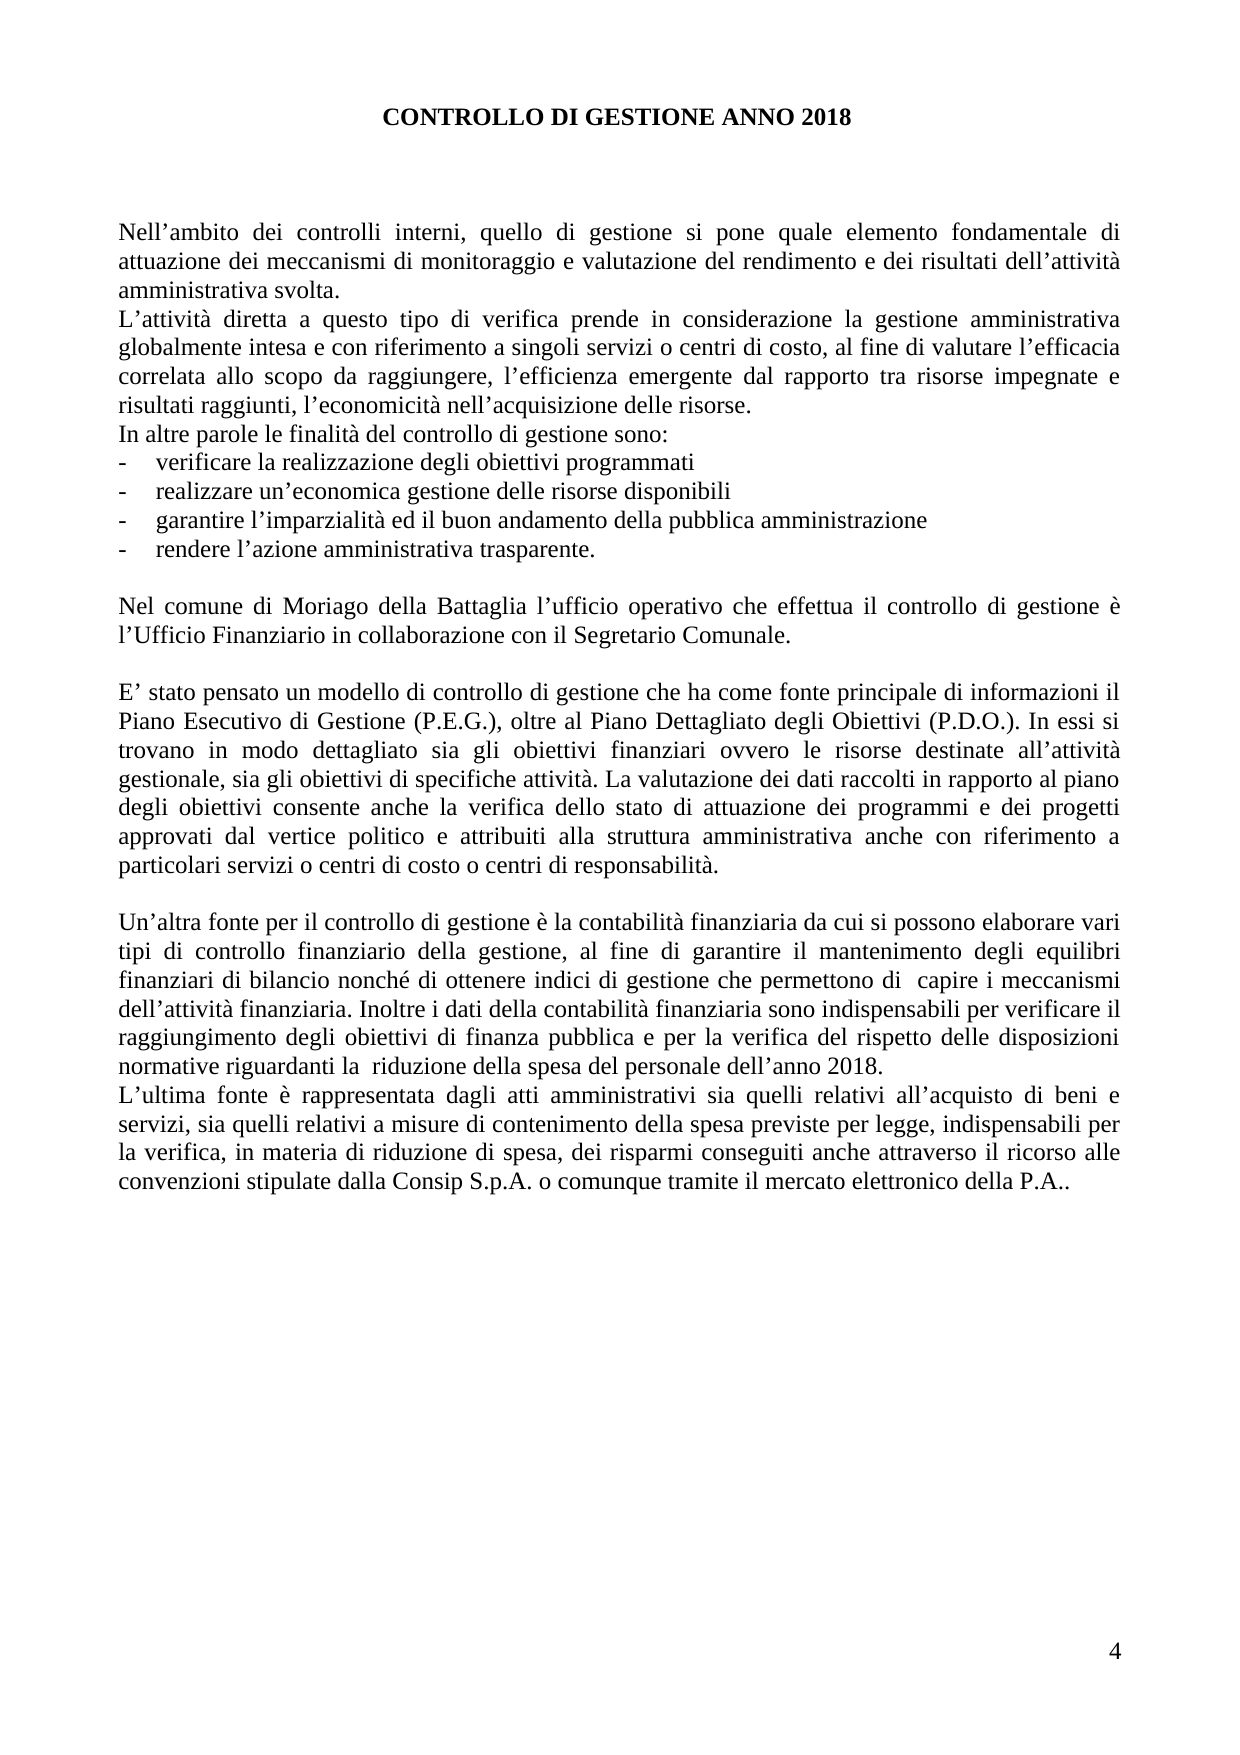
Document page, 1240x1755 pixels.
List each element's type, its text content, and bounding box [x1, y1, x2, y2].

list garantire l’imparzialità ed il buon andamento della pubblica amministrazione [118, 505, 1121, 534]
text In altre parole le finalità del controllo di gestione sono: [118, 419, 1121, 447]
text Nell’ambito dei controlli interni, quello di gestione si pone quale elemento fondamentale di attuazione dei meccanismi di monitoraggio e valutazione del rendimento e dei risultati dell’attività amministrativa svolta. [118, 217, 1121, 304]
text CONTROLLO DI GESTIONE ANNO 2018 [118, 102, 1121, 131]
list rendere l’azione amministrativa trasparente. [118, 534, 1121, 562]
list realizzare un’economica gestione delle risorse disponibili [118, 476, 1121, 505]
text Nel comune di Moriago della Battaglia l’ufficio operativo che effettua il controllo di gestione è l’Ufficio Finanziario in collaborazione con il Segretario Comunale. [118, 591, 1121, 649]
text L’ultima fonte è rappresentata dagli atti amministrativi sia quelli relativi all’acquisto di beni e servizi, sia quelli relativi a misure di contenimento della spesa previste per legge, indispensabili per la verifica, in materia di riduzione di spesa, dei risparmi conseguiti anche attraverso il ricorso alle convenzioni stipulate dalla Consip S.p.A. o comunque tramite il mercato elettronico della P.A.. [118, 1080, 1121, 1195]
text E’ stato pensato un modello di controllo di gestione che ha come fonte principale di informazioni il Piano Esecutivo di Gestione (P.E.G.), oltre al Piano Dettagliato degli Obiettivi (P.D.O.). In essi si trovano in modo dettagliato sia gli obiettivi finanziari ovvero le risorse destinate all’attività gestionale, sia gli obiettivi di specifiche attività. La valutazione dei dati raccolti in rapporto al piano degli obiettivi consente anche la verifica dello stato di attuazione dei programmi e dei progetti approvati dal vertice politico e attribuiti alla struttura amministrativa anche con riferimento a particolari servizi o centri di costo o centri di responsabilità. [118, 677, 1121, 879]
text Un’altra fonte per il controllo di gestione è la contabilità finanziaria da cui si possono elaborare vari tipi di controllo finanziario della gestione, al fine di garantire il mantenimento degli equilibri finanziari di bilancio nonché di ottenere indici di gestione che permettono di capire i meccanismi dell’attività finanziaria. Inoltre i dati della contabilità finanziaria sono indispensabili per verificare il raggiungimento degli obiettivi di finanza pubblica e per la verifica del rispetto delle disposizioni normative riguardanti la riduzione della spesa del personale dell’anno 2018. [118, 907, 1121, 1080]
text L’attività diretta a questo tipo di verifica prende in considerazione la gestione amministrativa globalmente intesa e con riferimento a singoli servizi o centri di costo, al fine di valutare l’efficacia correlata allo scopo da raggiungere, l’efficienza emergente dal rapporto tra risorse impegnate e risultati raggiunti, l’economicità nell’acquisizione delle risorse. [118, 304, 1121, 419]
list verificare la realizzazione degli obiettivi programmati [118, 447, 1121, 476]
